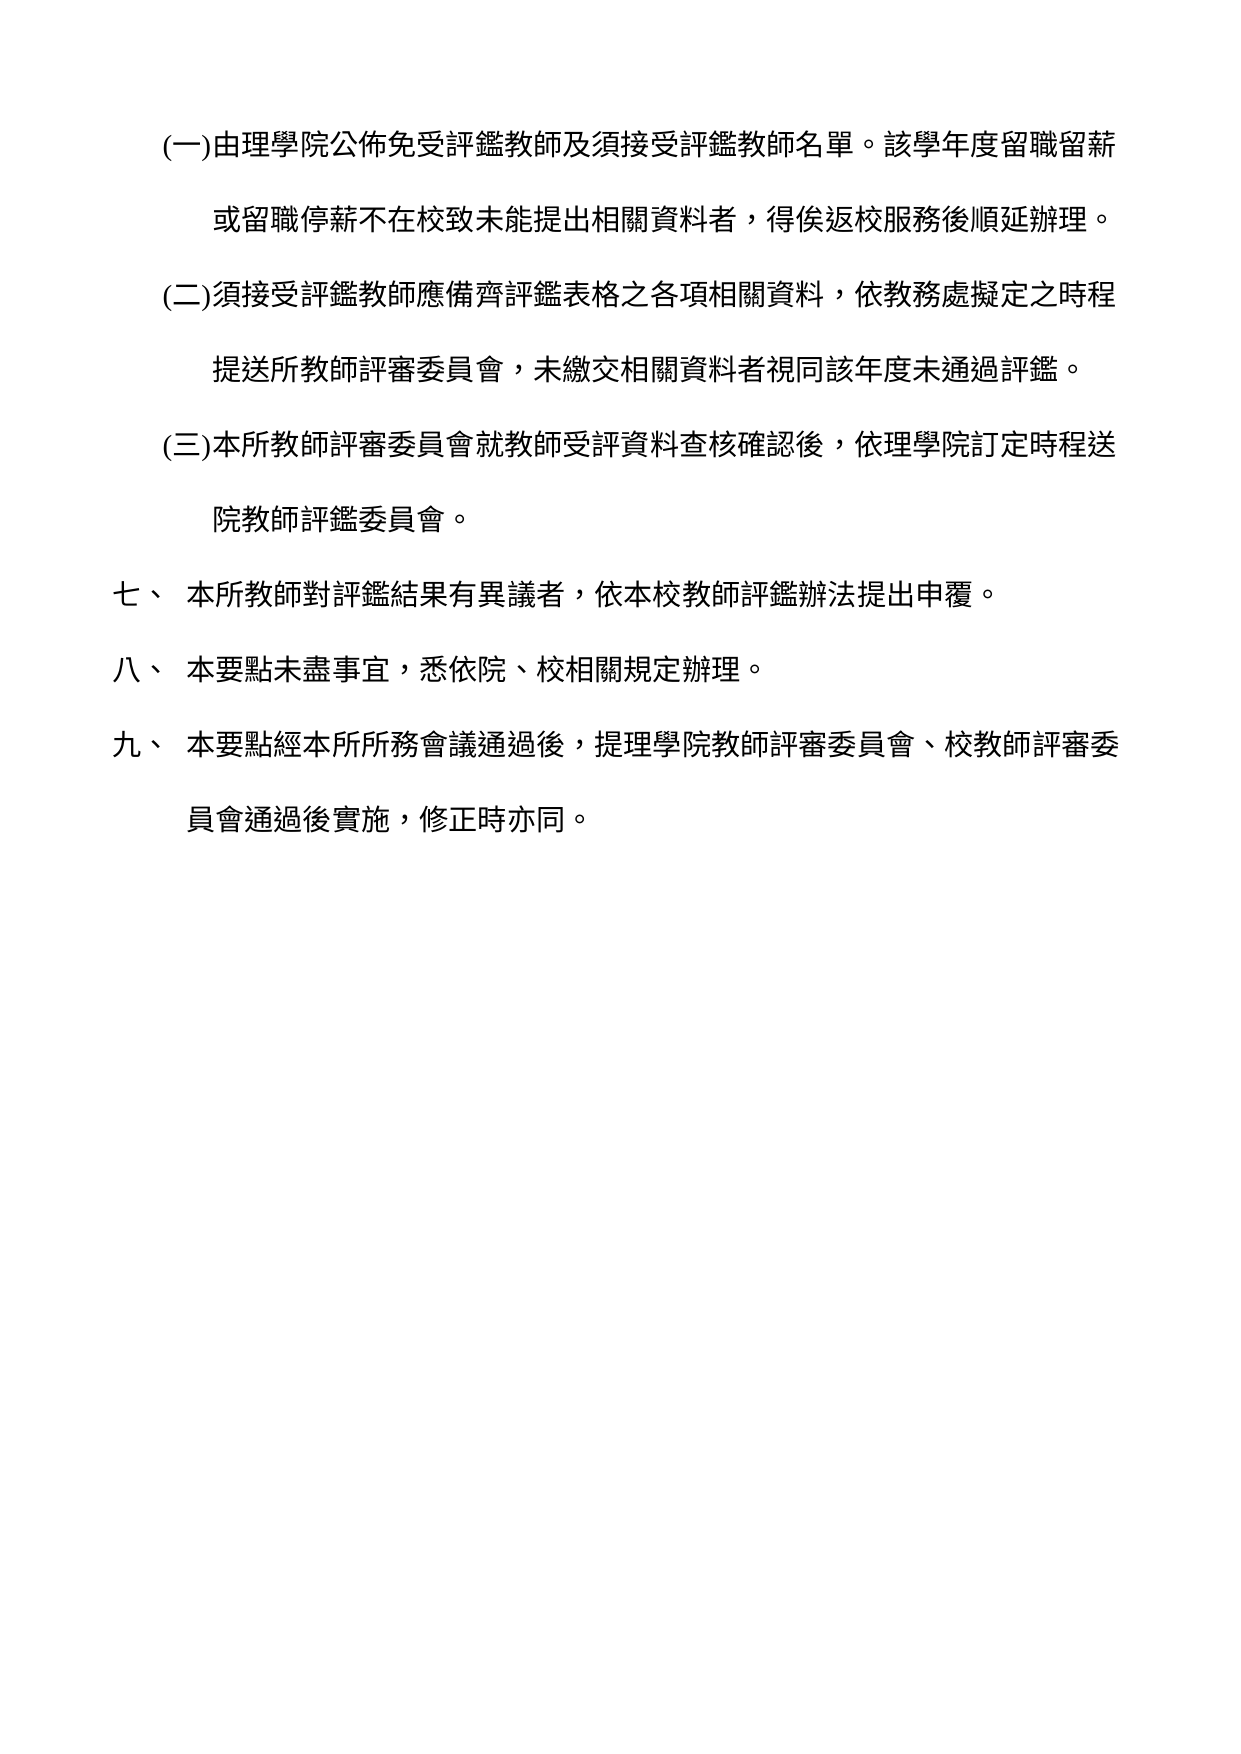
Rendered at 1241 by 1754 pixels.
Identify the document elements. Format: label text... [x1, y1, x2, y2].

list 須接受評鑑教師應備齊評鑑表格之各項相關資料，依教務處擬定之時程提送所教師評審委員會，未繳交相關資料者視同該年度未通過評鑑。 [162, 248, 1128, 398]
list 本要點經本所所務會議通過後，提理學院教師評審委員會、校教師評審委員會通過後實施，修正時亦同。 [112, 698, 1128, 848]
list 本要點未盡事宜，悉依院、校相關規定辦理。 [112, 623, 1128, 698]
list 由理學院公佈免受評鑑教師及須接受評鑑教師名單。該學年度留職留薪或留職停薪不在校致未能提出相關資料者，得俟返校服務後順延辦理。 [162, 98, 1128, 248]
list 本所教師對評鑑結果有異議者，依本校教師評鑑辦法提出申覆。 [112, 548, 1128, 623]
list 本所教師評審委員會就教師受評資料查核確認後，依理學院訂定時程送院教師評鑑委員會。 [162, 398, 1128, 548]
